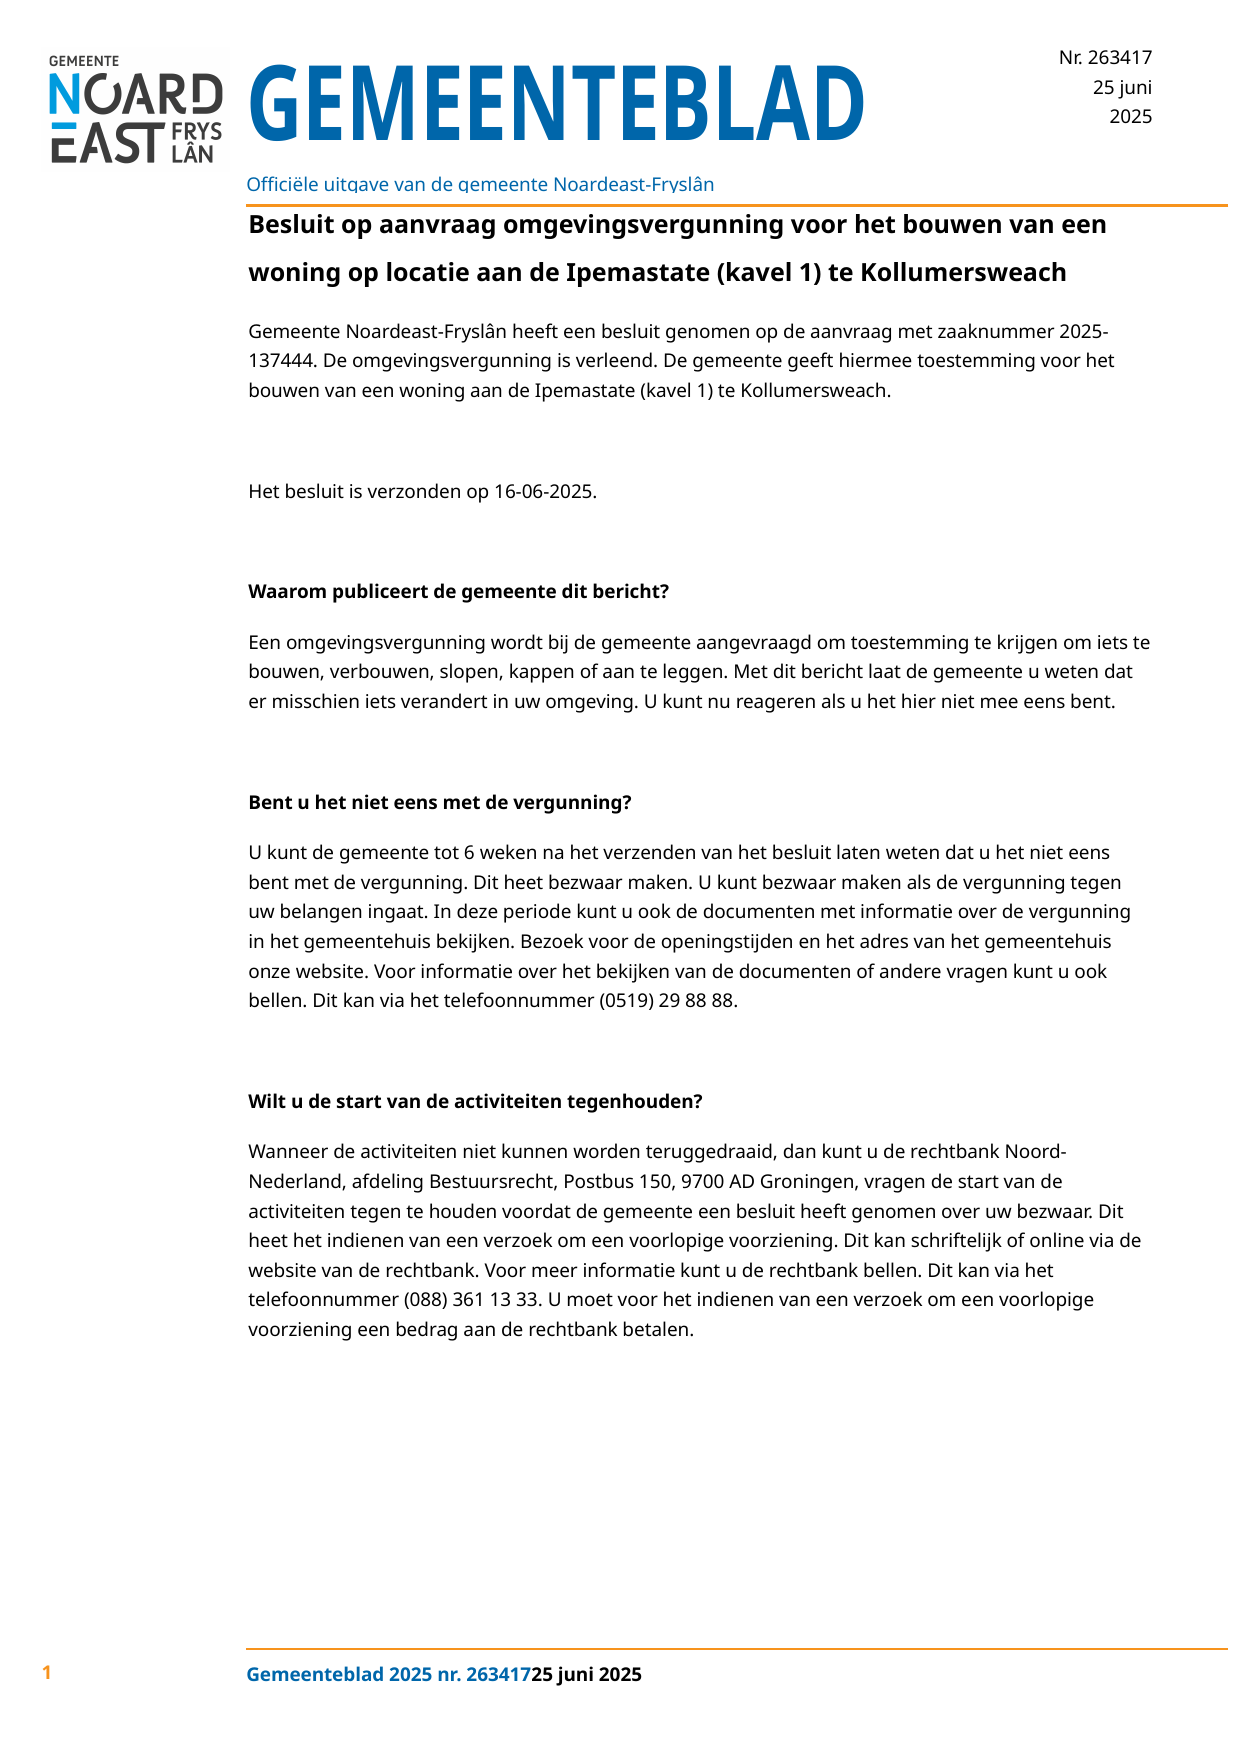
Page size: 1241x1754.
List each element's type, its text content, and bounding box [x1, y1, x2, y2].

text Het besluit is verzonden op 16-06-2025. [248, 478, 1152, 504]
text U kunt de gemeente tot 6 weken na het verzenden van het besluit laten weten dat u het niet eens bent met de vergunning. Dit heet bezwaar maken. U kunt bezwaar maken als de vergunning tegen uw belangen ingaat. In deze periode kunt u ook de documenten met informatie over de vergunning in het gemeentehuis bekijken. Bezoek voor de openingstijden en het adres van het gemeentehuis onze website. Voor informatie over het bekijken van de documenten of andere vragen kunt u ook bellen. Dit kan via het telefoonnummer (0519) 29 88 88. [248, 839, 1152, 1013]
text Besluit op aanvraag omgevingsvergunning voor het bouwen van een woning op locatie aan de Ipemastate (kavel 1) te Kollumersweach [248, 207, 1152, 288]
picture [41, 47, 231, 172]
text Wilt u de start van de activiteiten tegenhouden? [248, 1088, 1152, 1114]
text Bent u het niet eens met de vergunning? [248, 789, 1152, 815]
text Wanneer de activiteiten niet kunnen worden teruggedraaid, dan kunt u de rechtbank Noord-Nederland, afdeling Bestuursrecht, Postbus 150, 9700 AD Groningen, vragen de start van de activiteiten tegen te houden voordat de gemeente een besluit heeft genomen over uw bezwaar. Dit heet het indienen van een verzoek om een voorlopige voorziening. Dit kan schriftelijk of online via de website van de rechtbank. Voor meer informatie kunt u de rechtbank bellen. Dit kan via het telefoonnummer (088) 361 13 33. U moet voor het indienen van een verzoek om een voorlopige voorziening een bedrag aan de rechtbank betalen. [248, 1139, 1152, 1342]
text Gemeente Noardeast-Fryslân heeft een besluit genomen op de aanvraag met zaaknummer 2025-137444. De omgevingsvergunning is verleend. De gemeente geeft hiermee toestemming voor het bouwen van een woning aan de Ipemastate (kavel 1) te Kollumersweach. [248, 318, 1152, 403]
text Een omgevingsvergunning wordt bij de gemeente aangevraagd om toestemming te krijgen om iets te bouwen, verbouwen, slopen, kappen of aan te leggen. Met dit bericht laat de gemeente u weten dat er misschien iets verandert in uw omgeving. U kunt nu reageren als u het hier niet mee eens bent. [248, 629, 1152, 714]
text Waarom publiceert de gemeente dit bericht? [248, 579, 1152, 604]
